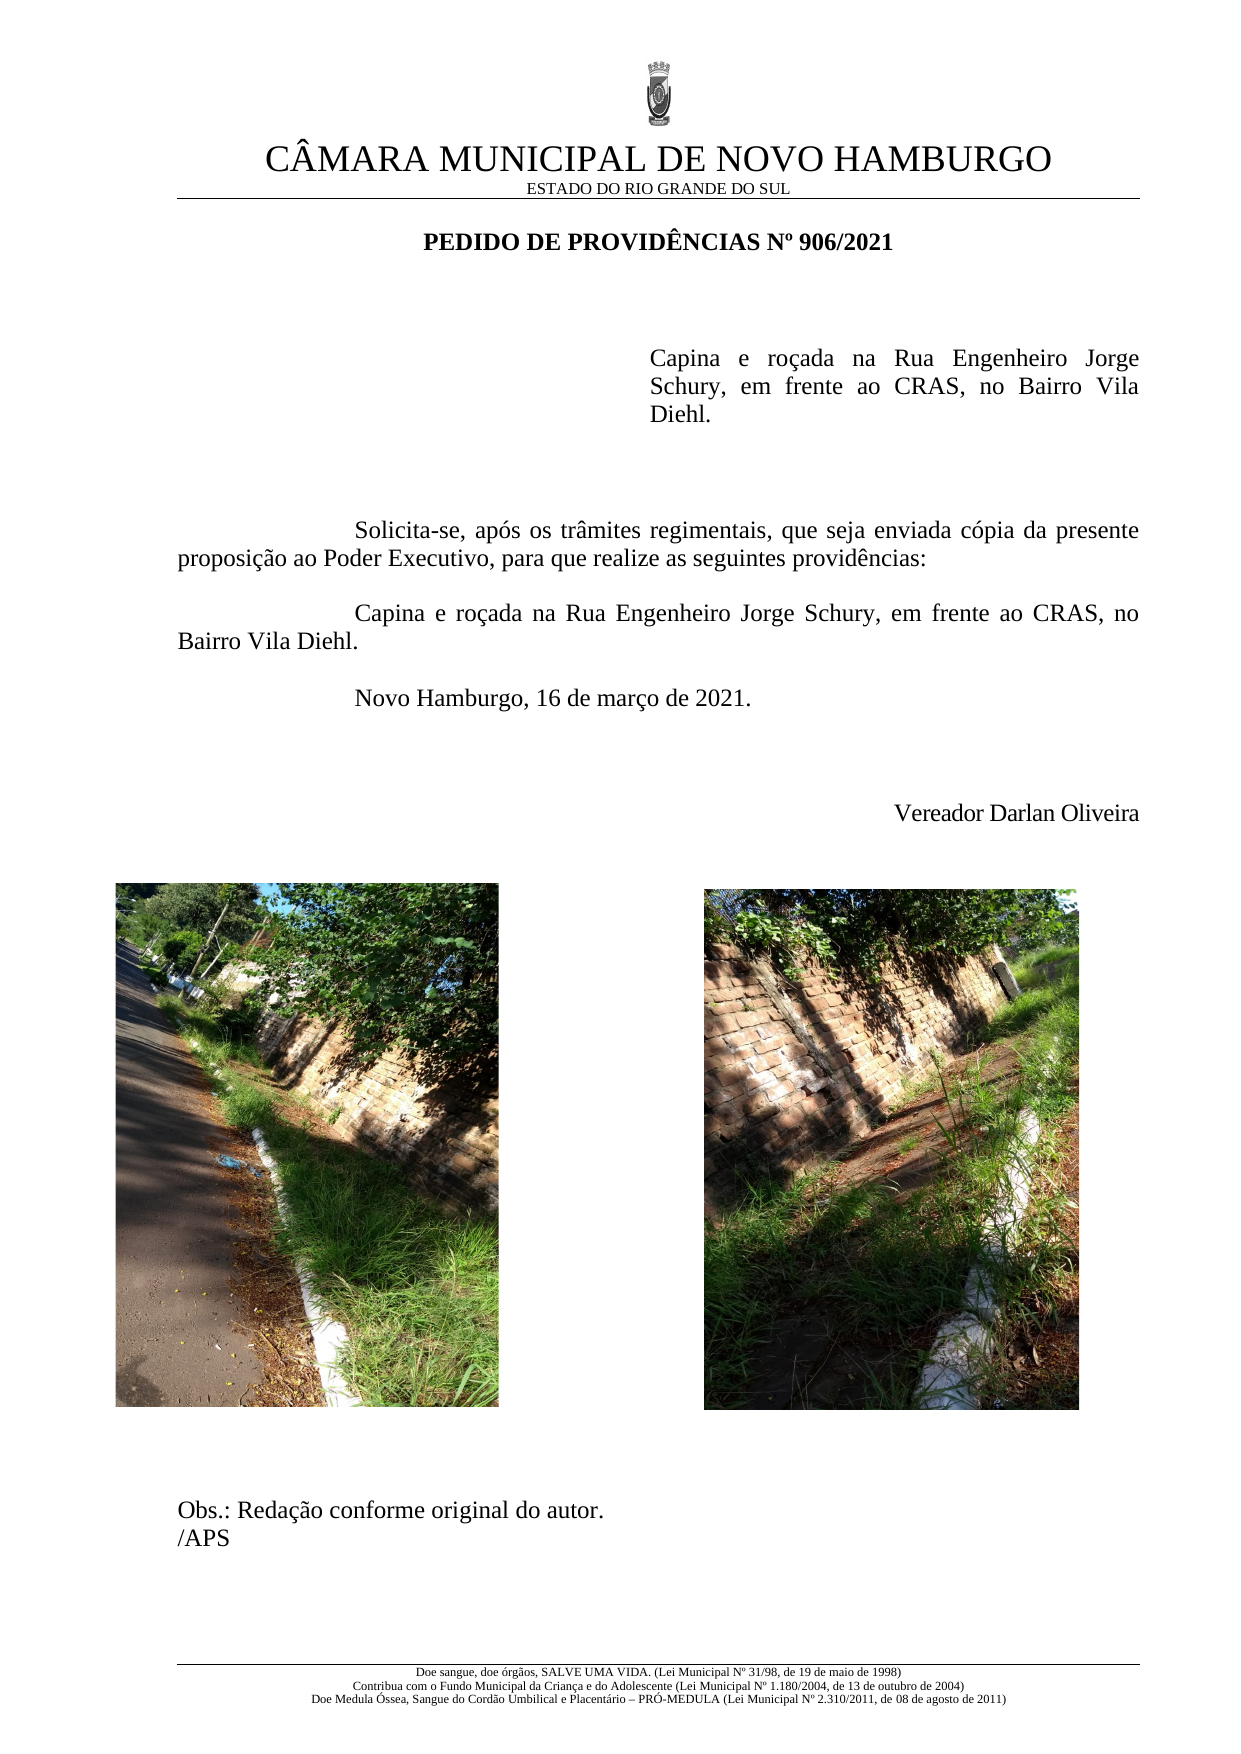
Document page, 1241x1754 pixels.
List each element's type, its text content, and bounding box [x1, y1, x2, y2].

text PEDIDO DE PROVIDÊNCIAS Nº 906/2021 [177, 228, 1140, 256]
text Solicita-se, após os trâmites regimentais, que seja enviada cópia da presente proposição ao Poder Executivo, para que realize as seguintes providências: [177, 516, 1140, 572]
text Vereador Darlan Oliveira [177, 799, 1140, 826]
picture [115, 883, 499, 1407]
text Obs.: Redação conforme original do autor. [177, 1497, 1140, 1524]
picture [704, 889, 1080, 1410]
text /APS [177, 1524, 1140, 1552]
text Capina e roçada na Rua Engenheiro Jorge Schury, em frente ao CRAS, no Bairro Vila Diehl. [649, 344, 1140, 428]
text Novo Hamburgo, 16 de março de 2021. [177, 684, 1140, 712]
text Capina e roçada na Rua Engenheiro Jorge Schury, em frente ao CRAS, no Bairro Vila Diehl. [177, 599, 1140, 655]
